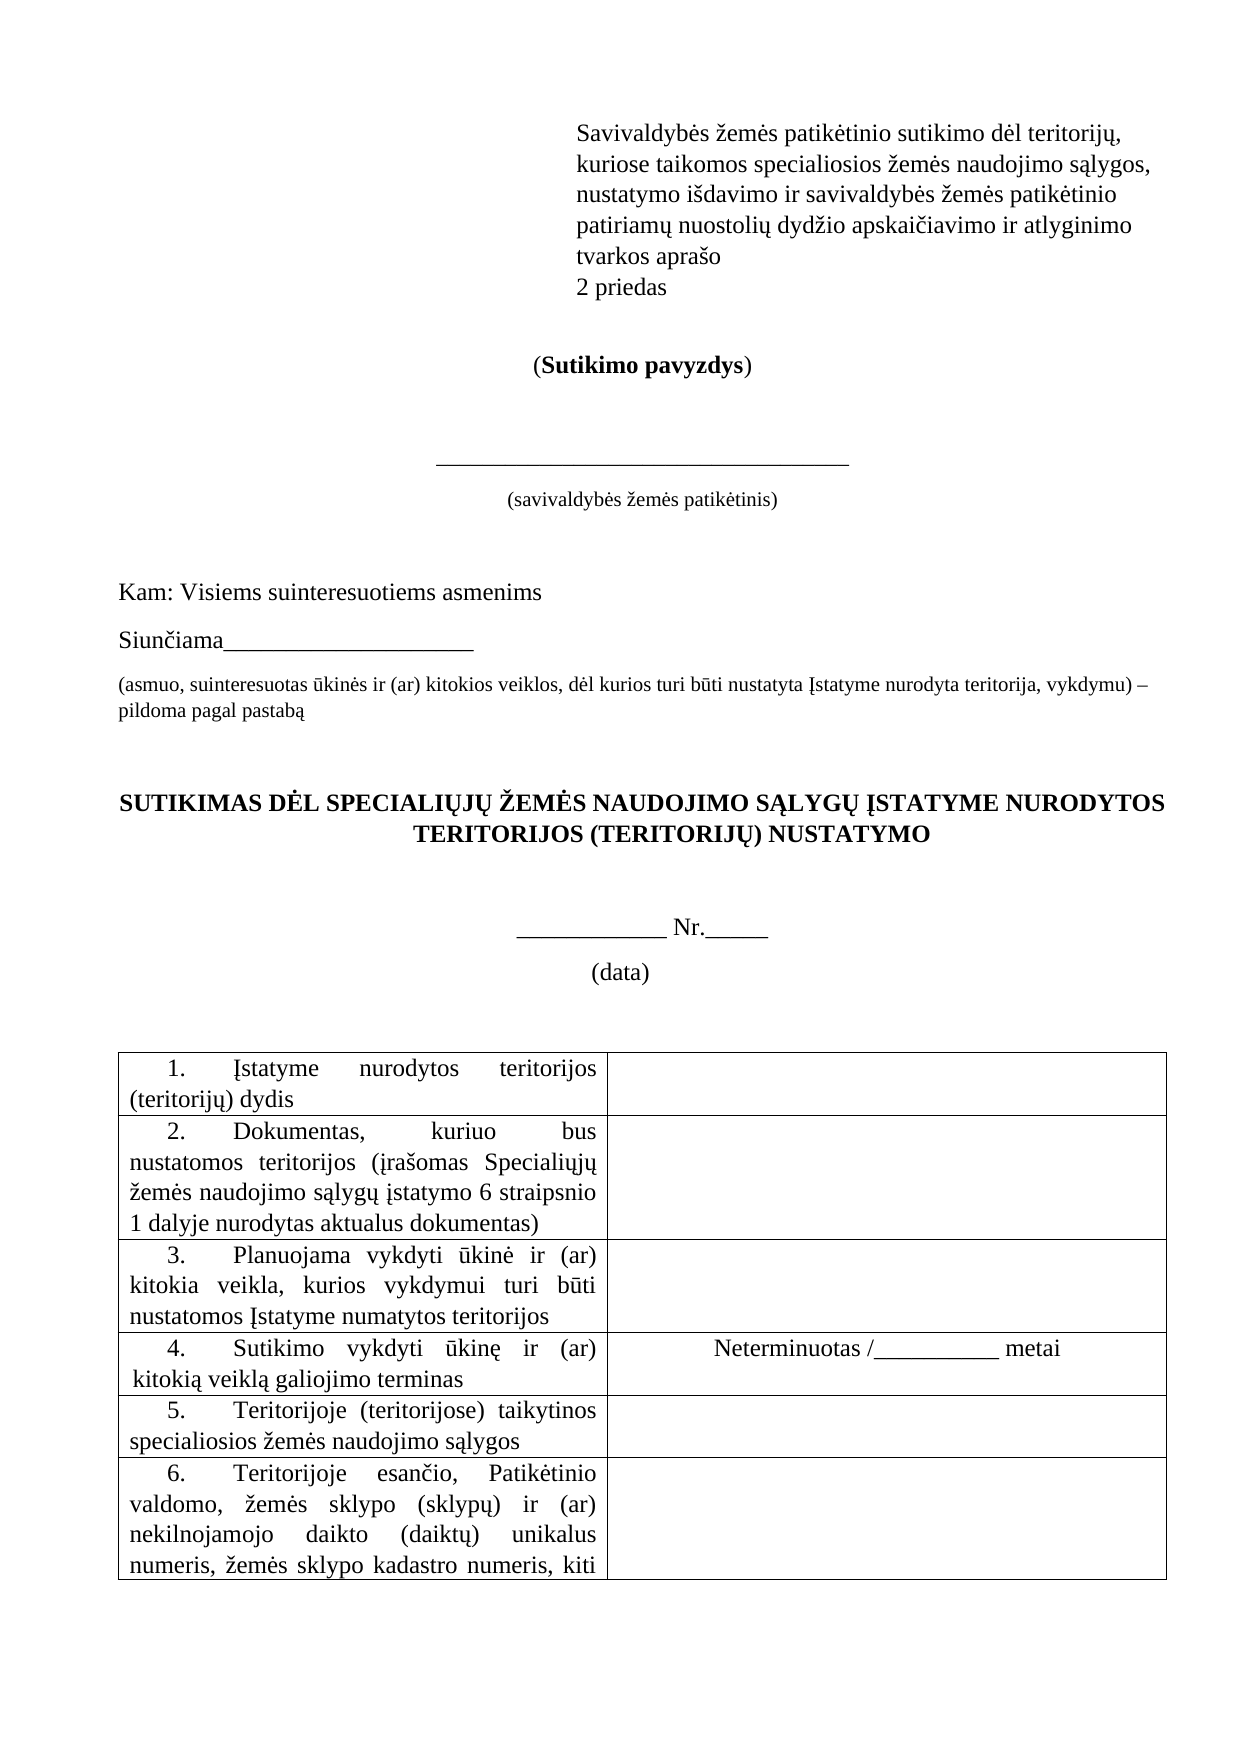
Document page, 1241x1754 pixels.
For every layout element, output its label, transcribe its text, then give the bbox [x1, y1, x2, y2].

table_cell 3. Planuojama vykdyti ūkinė ir (ar) kitokia veikla, kurios vykdymui turi būti nustatomos Įstatyme numatytos teritorijos [119, 1240, 607, 1332]
text 2 priedas [568, 272, 1167, 301]
text kuriose taikomos specialiosios žemės naudojimo sąlygos, [576, 149, 1167, 178]
text nustatymo išdavimo ir savivaldybės žemės patikėtinio [576, 179, 1167, 208]
table_cell [608, 1116, 1166, 1239]
table_cell [608, 1396, 1166, 1457]
table_cell [608, 1458, 1166, 1579]
table_header [608, 1053, 1166, 1115]
text (savivaldybės žemės patikėtinis) [118, 487, 1167, 511]
text (Sutikimo pavyzdys) [118, 350, 1167, 379]
text Savivaldybės žemės patikėtinio sutikimo dėl teritorijų, [576, 118, 1167, 147]
text tvarkos aprašo [576, 241, 1167, 270]
text patiriamų nuostolių dydžio apskaičiavimo ir atlyginimo [576, 210, 1167, 239]
table_cell 6. Teritorijoje esančio, Patikėtinio valdomo, žemės sklypo (sklypų) ir (ar) nekilnojamojo daikto (daiktų) unikalus numeris, žemės sklypo kadastro numeris, kiti [119, 1458, 607, 1579]
text ____________ Nr._____ [118, 912, 1167, 941]
text SUTIKIMAS DĖL SPECIALIŲJŲ ŽEMĖS NAUDOJIMO SĄLYGŲ ĮSTATYME NURODYTOS TERITORIJOS (TERITORIJŲ) NUSTATYMO [118, 788, 1167, 847]
table_cell [608, 1240, 1166, 1332]
text (asmuo, suinteresuotas ūkinės ir (ar) kitokios veiklos, dėl kurios turi būti nustatyta Įstatyme nurodyta teritorija, vykdymu) – pildoma pagal pastabą [118, 672, 1167, 722]
table_cell Neterminuotas /__________ metai [608, 1333, 1166, 1394]
table_cell 5. Teritorijoje (teritorijose) taikytinos specialiosios žemės naudojimo sąlygos [119, 1396, 607, 1457]
text ____________________________________ [118, 442, 1167, 469]
table_header 1. Įstatyme nurodytos teritorijos (teritorijų) dydis [119, 1053, 607, 1115]
text (data) [177, 957, 1167, 986]
text Kam: Visiems suinteresuotiems asmenims [118, 577, 1167, 606]
table_cell 4. Sutikimo vykdyti ūkinę ir (ar) kitokią veiklą galiojimo terminas [119, 1333, 607, 1394]
text Siunčiama____________________ [118, 625, 1167, 653]
table_cell 2. Dokumentas, kuriuo bus nustatomos teritorijos (įrašomas Specialiųjų žemės naudojimo sąlygų įstatymo 6 straipsnio 1 dalyje nurodytas aktualus dokumentas) [119, 1116, 607, 1239]
